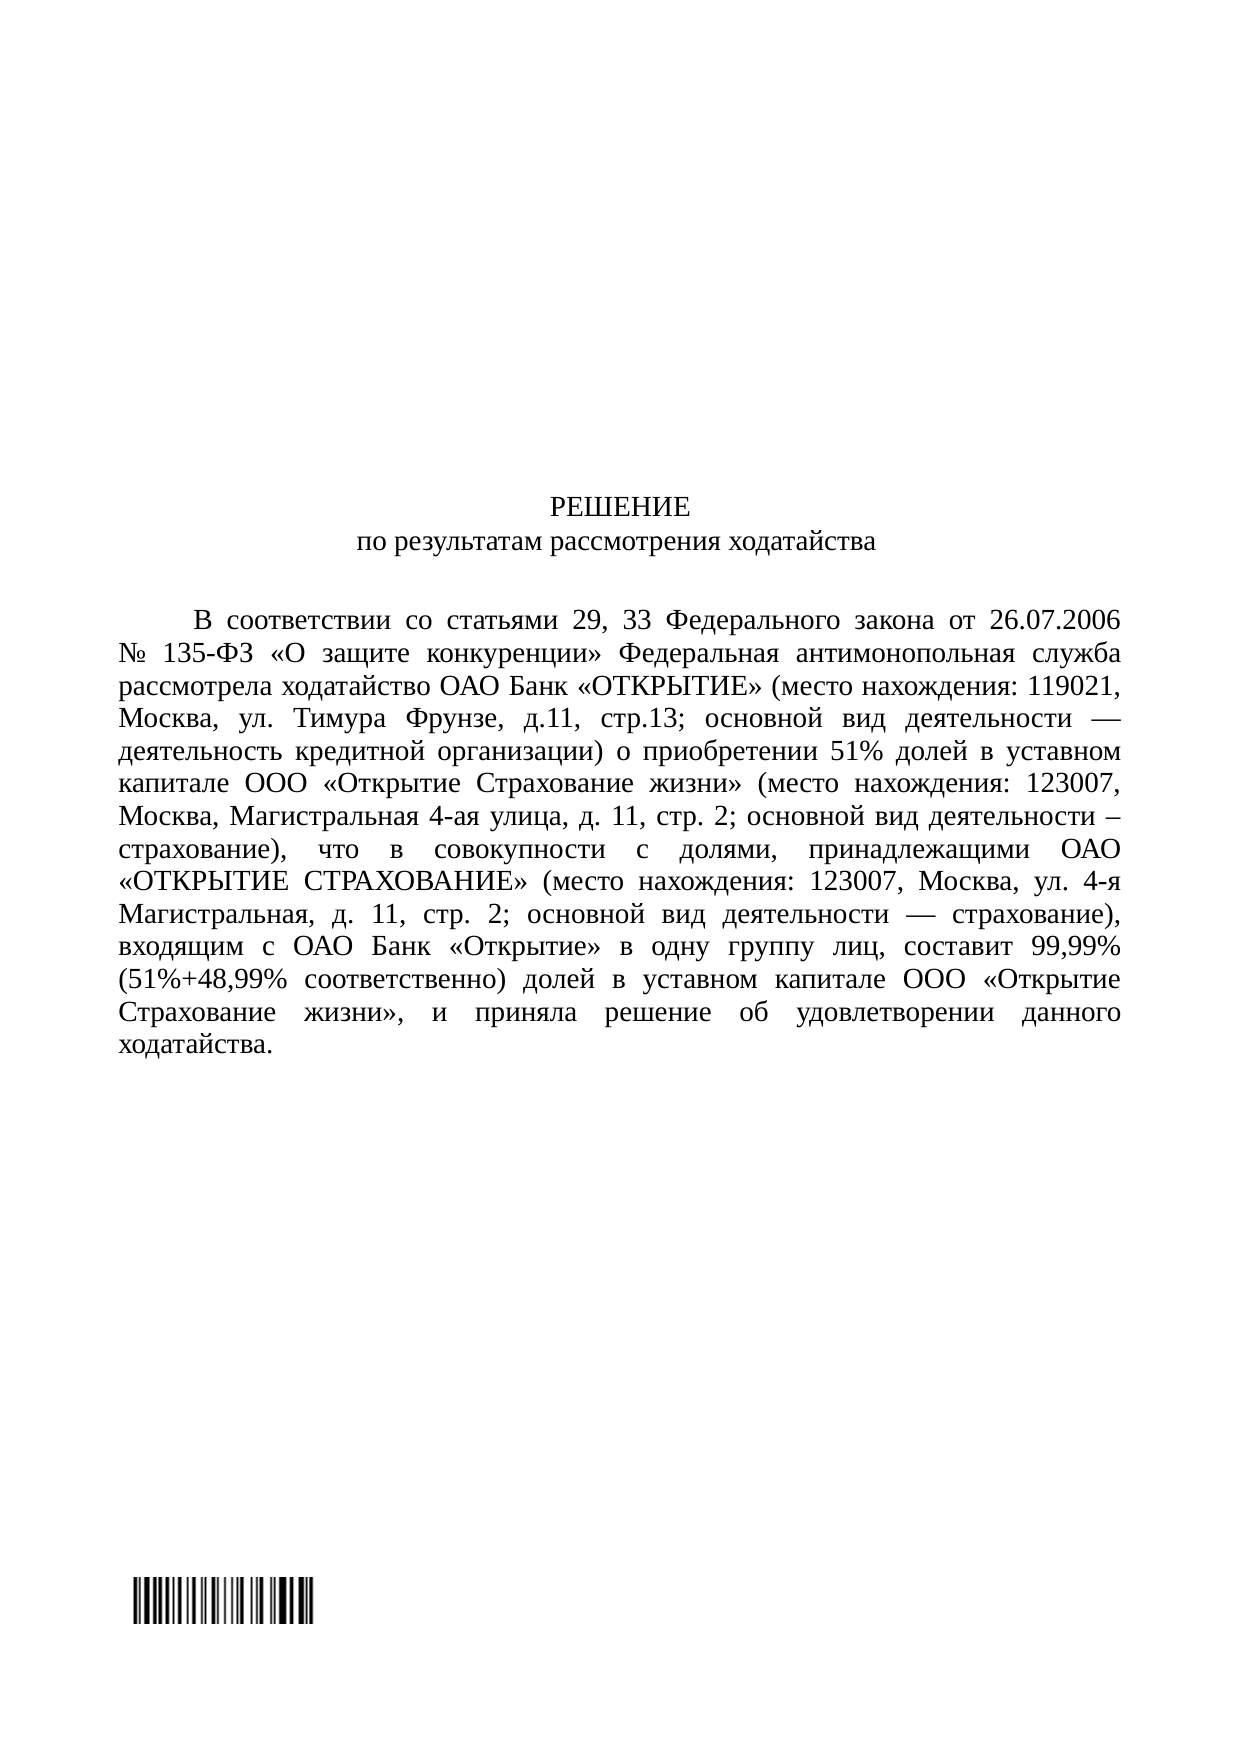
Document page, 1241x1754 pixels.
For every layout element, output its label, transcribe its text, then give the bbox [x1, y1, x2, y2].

picture [118, 1577, 331, 1624]
text В соответствии со статьями 29, 33 Федерального закона от 26.07.2006 № 135-ФЗ «О защите конкуренции» Федеральная антимонопольная служба рассмотрела ходатайство ОАО Банк «ОТКРЫТИЕ» (место нахождения: 119021, Москва, ул. Тимура Фрунзе, д.11, стр.13; основной вид деятельности — деятельность кредитной организации) о приобретении 51% долей в уставном капитале ООО «Открытие Страхование жизни» (место нахождения: 123007, Москва, Магистральная 4-ая улица, д. 11, стр. 2; основной вид деятельности – страхование), что в совокупности с долями, принадлежащими ОАО «ОТКРЫТИЕ СТРАХОВАНИЕ» (место нахождения: 123007, Москва, ул. 4-я Магистральная, д. 11, стр. 2; основной вид деятельности — страхование), входящим с ОАО Банк «Открытие» в одну группу лиц, составит 99,99% (51%+48,99% соответственно) долей в уставном капитале ООО «Открытие Страхование жизни», и приняла решение об удовлетворении данного ходатайства. [118, 602, 1122, 1060]
text РЕШЕНИЕ [118, 489, 1122, 523]
text по результатам рассмотрения ходатайства [118, 523, 1122, 556]
